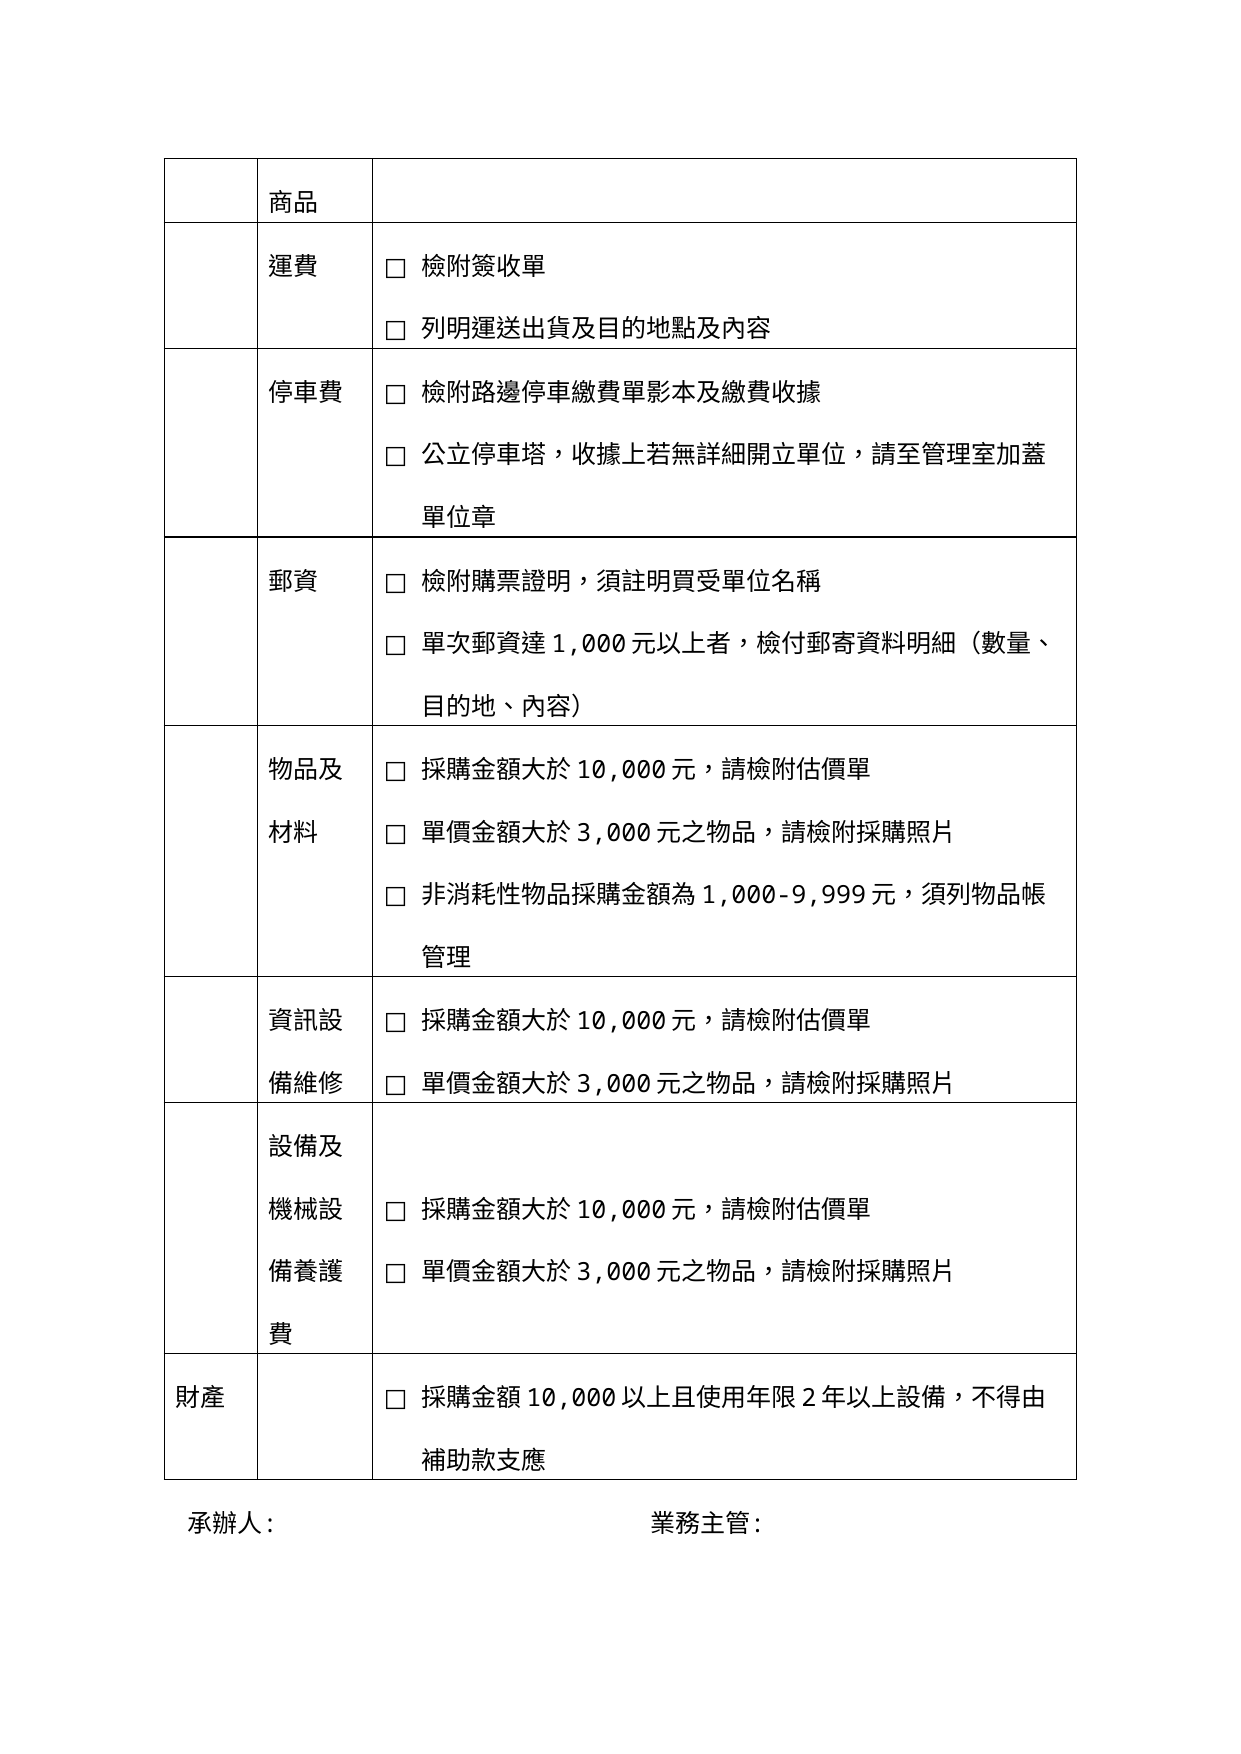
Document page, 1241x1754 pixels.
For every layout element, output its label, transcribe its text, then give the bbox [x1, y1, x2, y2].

table_cell 檢附購票證明，須註明買受單位名稱 單次郵資達1,000元以上者，檢付郵寄資料明細（數量、目的地、內容） [373, 538, 1076, 725]
table_cell 採購金額大於10,000元，請檢附估價單 單價金額大於3,000元之物品，請檢附採購照片 [373, 1103, 1076, 1353]
text 承辦人: 業務主管: [187, 1480, 1053, 1543]
table_cell 資訊設備維修 [258, 977, 372, 1102]
table_cell [165, 1103, 257, 1353]
table_cell [373, 159, 1076, 222]
table_cell 檢附路邊停車繳費單影本及繳費收據 公立停車塔，收據上若無詳細開立單位，請至管理室加蓋單位章 [373, 349, 1076, 536]
table_cell 停車費 [258, 349, 372, 536]
table_cell 財產 [165, 1354, 257, 1479]
table_cell 商品 [258, 159, 372, 222]
table_cell 設備及機械設備養護費 [258, 1103, 372, 1353]
table_cell 物品及材料 [258, 726, 372, 976]
table_cell 採購金額大於10,000元，請檢附估價單 單價金額大於3,000元之物品，請檢附採購照片 [373, 977, 1076, 1102]
table_cell [165, 538, 257, 725]
table_cell 運費 [258, 223, 372, 348]
table_cell 採購金額10,000以上且使用年限2年以上設備，不得由補助款支應 [373, 1354, 1076, 1479]
table_cell [165, 977, 257, 1102]
table_cell [165, 223, 257, 348]
table_cell [258, 1354, 372, 1479]
table_cell 檢附簽收單 列明運送出貨及目的地點及內容 [373, 223, 1076, 348]
table_cell [165, 159, 257, 222]
table_cell [165, 349, 257, 536]
table_cell 郵資 [258, 538, 372, 725]
table_cell 採購金額大於10,000元，請檢附估價單 單價金額大於3,000元之物品，請檢附採購照片 非消耗性物品採購金額為1,000-9,999元，須列物品帳管理 [373, 726, 1076, 976]
table_cell [165, 726, 257, 976]
